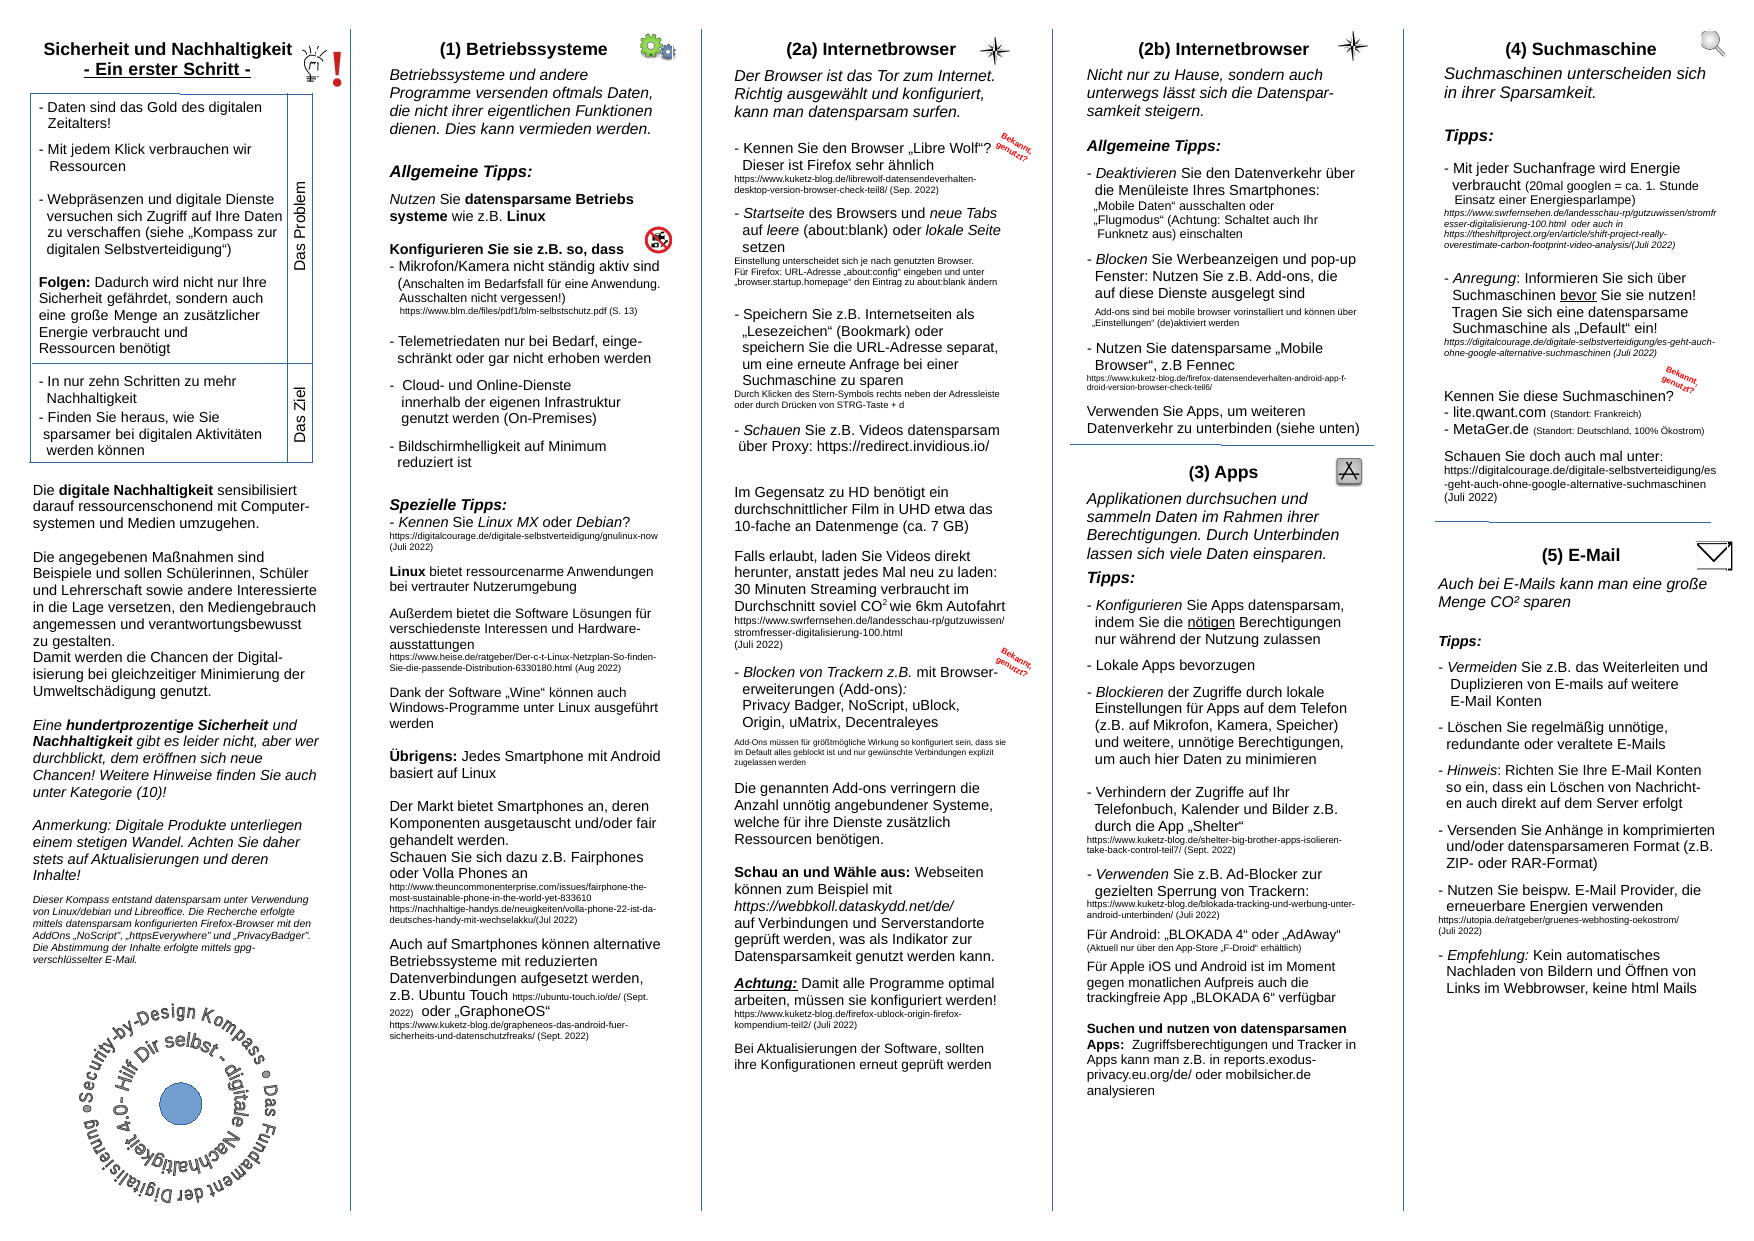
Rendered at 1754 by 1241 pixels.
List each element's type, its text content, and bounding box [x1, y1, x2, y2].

text - Schauen Sie z.B. Videos datensparsam über Proxy: https://redirect.invidious.io/ [734, 421, 1008, 455]
text [1053, 38, 1078, 98]
text - Empfehlung: Kein automatisches Nachladen von Bildern und Öffnen von Links im Webbrowser, keine html Mails [1438, 937, 1724, 997]
text - Ein erster Schritt - - Daten sind das Gold des digitalen Zeitalters! - Mit jedem Klick verbrauchen wir Ressourcen - Webpräsenzen und digitale Dienste versuchen sich Zugriff auf Ihre Daten zu verschaffen (siehe „Kompass zur digitalen Selbstverteidigung“) Folgen: Dadurch wird nicht nur Ihre Sicherheit gefährdet, sondern auch eine große Menge an zusätzlicher Energie verbraucht und [38, 59, 307, 340]
text - Konfigurieren Sie Apps datensparsam, indem Sie die nötigen Berechtigungen nur während der Nutzung zulassen [1087, 597, 1361, 657]
text [1404, 38, 1435, 98]
text Im Gegensatz zu HD benötigt ein durchschnittlicher Film in UHD etwa das 10-fache an Datenmenge (ca. 7 GB) Falls erlaubt, laden Sie Videos direkt herunter, anstatt jedes Mal neu zu laden: 30 Minuten Streaming verbraucht im Durchschnitt soviel CO2 wie 6km Autofahrt https://www.swrfernsehen.de/landesschau-rp/gutzuwissen/stromfresser-digitalisierung-100.html (Juli 2022) [734, 484, 1008, 650]
picture [302, 46, 316, 82]
picture [641, 32, 672, 66]
text Die digitale Nachhaltigkeit sensibilisiert darauf ressourcenschonend mit Computer-systemen und Medien umzugehen. Die angegebenen Maßnahmen sind Beispiele und sollen Schülerinnen, Schüler und Lehrerschaft sowie andere Interessierte in die Lage versetzen, den Mediengebrauch angemessen und verantwortungsbewusst zu gestalten. Damit werden die Chancen der Digital-isierung bei gleichzeitiger Minimierung der Umweltschädigung genutzt. [33, 481, 321, 699]
text - MetaGer.de (Standort: Deutschland, 100% Ökostrom) [1444, 421, 1718, 438]
text - Mikrofon/Kamera nicht ständig aktiv sind (Anschalten im Bedarfsfall für eine Anwendung. Ausschalten nicht vergessen!) https://www.blm.de/files/pdf1/blm-selbstschutz.pdf (S. 13) [389, 258, 663, 333]
picture [980, 37, 1009, 64]
text - In nur zehn Schritten zu mehr Nachhaltigkeit [38, 357, 287, 363]
picture [1697, 544, 1727, 569]
text Sicherheit und Nachhaltigkeit [38, 38, 307, 59]
picture [673, 29, 678, 69]
text - Blocken von Trackern z.B. mit Browser- erweiterungen (Add-ons): Privacy Badger, NoScript, uBlock, Origin, uMatrix, Decentraleyes Add-Ons müssen für größtmögliche Wirkung so konfiguriert sein, dass sie im Default alles geblockt ist und nur gewünschte Verbindungen explizit zugelassen werden Die genannten Add-ons verringern die Anzahl unnötig angebundener Systeme, welche für ihre Dienste zusätzlich Ressourcen benötigen. Schau an und Wähle aus: Webseiten können zum Beispiel mit https://webbkoll.dataskydd.net/de/ auf Verbindungen und Serverstandorte geprüft werden, was als Indikator zur Datensparsamkeit genutzt werden kann. Achtung: Damit alle Programme optimal arbeiten, müssen sie konfiguriert werden! https://www.kuketz-blog.de/firefox-ublock-origin-firefox-kompendium-teil2/ (Juli 2022) Bei Aktualisierungen der Software, sollten ihre Konfigurationen erneut geprüft werden [734, 650, 1008, 1089]
text - Lokale Apps bevorzugen [1087, 657, 1361, 673]
text - Kennen Sie Linux MX oder Debian? https://digitalcourage.de/digitale-selbstverteidigung/gnulinux-now (Juli 2022) Linux bietet ressourcenarme Anwendungen bei vertrauter Nutzerumgebung Außerdem bietet die Software Lösungen für verschiedenste Interessen und Hardware-ausstattungen https://www.heise.de/ratgeber/Der-c-t-Linux-Netzplan-So-finden-Sie-die-passende-Distribution-6330180.html (Aug 2022) Dank der Software „Wine“ können auch Windows-Programme unter Linux ausgeführt werden Übrigens: Jedes Smartphone mit Android basiert auf Linux Der Markt bietet Smartphones an, deren Komponenten ausgetauscht und/oder fair gehandelt werden. Schauen Sie sich dazu z.B. Fairphones oder Volla Phones an http://www.theuncommonenterprise.com/issues/fairphone-the-most-sustainable-phone-in-the-world-yet-833610 https://nachhaltige-handys.de/neuigkeiten/volla-phone-22-ist-da-deutsches-handy-mit-wechselakku/(Jul 2022) Auch auf Smartphones können alternative Betriebssysteme mit reduzierten Datenverbindungen aufgesetzt werden, z.B. Ubuntu Touch https://ubuntu-touch.io/de/ (Sept. 2022) oder „GraphoneOS“ https://www.kuketz-blog.de/grapheneos-das-android-fuer-sicherheits-und-datenschutzfreaks/ (Sept. 2022) [389, 514, 668, 1104]
text (2a) Internetbrowser [734, 38, 980, 59]
text - Vermeiden Sie z.B. das Weiterleiten und Duplizieren von E-mails auf weitere E-Mail Konten - Löschen Sie regelmäßig unnötige, redundante oder veraltete E-Mails - Hinweis: Richten Sie Ihre E-Mail Konten so ein, dass ein Löschen von Nachricht- en auch direkt auf dem Server erfolgt - Versenden Sie Anhänge in komprimierten und/oder datensparsameren Format (z.B. ZIP- oder RAR-Format) - Nutzen Sie beispw. E-Mail Provider, die erneuerbare Energien verwenden https://utopia.de/ratgeber/gruenes-webhosting-oekostrom/ (Juli 2022) [1438, 659, 1724, 937]
picture [1702, 32, 1725, 56]
text Tipps: [1438, 632, 1724, 649]
text samkeit steigern. [1087, 102, 1361, 120]
text Schauen Sie doch auch mal unter: https://digitalcourage.de/digitale-selbstverteidigung/es-geht-auch-ohne-google-alternative-suchmaschinen (Juli 2022) [1444, 438, 1718, 504]
text [1, 38, 29, 98]
picture [317, 43, 328, 84]
text - Speichern Sie z.B. Internetseiten als „Lesezeichen“ (Bookmark) oder speichern Sie die URL-Adresse separat, um eine erneute Anfrage bei einer Suchmaschine zu sparen [734, 288, 1008, 389]
picture [1336, 458, 1363, 487]
picture [1728, 541, 1733, 571]
text (3) Apps [1087, 462, 1336, 482]
text Nicht nur zu Hause, sondern auch unterwegs lässt sich die Datenspar- [1087, 66, 1361, 102]
text Spezielle Tipps: [389, 496, 668, 514]
text - Finden Sie heraus, wie Sie sparsamer bei digitalen Aktivitäten werden können [38, 409, 287, 459]
text Nutzen Sie datensparsame Betriebs­ systeme wie z.B. Linux Konfigurieren Sie sie z.B. so, dass [389, 191, 663, 258]
text Auch bei E-Mails kann man eine große Menge CO² sparen [1438, 575, 1724, 611]
text (4) Suchmaschine [1444, 38, 1718, 59]
text [351, 38, 380, 98]
text - Anregung: Informieren Sie sich über Suchmaschinen bevor Sie sie nutzen! [1444, 270, 1718, 303]
text Tipps: [1087, 568, 1361, 587]
text Dieser Kompass entstand datensparsam unter Verwendung von Linux/debian und Libreoffice. Die Recherche erfolgte mittels daten­sparsam konfigurierten Firefox-Browser mit den AddOns „NoScript”, „httpsEverywhere” und „PrivacyBadger”. Die Abstimmung der Inhalte erfolgte mittels gpg-verschlüsselter E-Mail. [33, 893, 321, 965]
picture [1339, 32, 1367, 60]
text (5) E-Mail [1438, 544, 1697, 565]
text [1018, 38, 1052, 98]
text Der Browser ist das Tor zum Internet. Richtig ausgewählt und konfiguriert, kann man datensparsam surfen. - Kennen Sie den Browser „Libre Wolf“? Dieser ist Firefox sehr ähnlich https://www.kuketz-blog.de/librewolf-datensendeverhalten-desktop-version-browser-check-teil8/ (Sep. 2022) - Startseite des Browsers und neue Tabs auf leere (about:blank) oder lokale Seite setzen Einstellung unterscheidet sich je nach genutzten Browser. Für Firefox: URL-Adresse „about:config“ eingeben und unter „browser.startup.homepage“ den Eintrag zu about:blank ändern [734, 66, 1008, 288]
text Tipps: - Mit jeder Suchanfrage wird Energie verbraucht (20mal googlen = ca. 1. Stunde Einsatz einer Energiesparlampe) https://www.swrfernsehen.de/landesschau-rp/gutzuwissen/stromfresser-digitalisierung-100.html oder auch in https://theshiftproject.org/en/article/shift-project-really-overestimate-carbon-footprint-video-analysis/(Juli 2022) [1444, 126, 1718, 270]
text - Telemetriedaten nur bei Bedarf, einge- schränkt oder gar nicht erhoben werden - Cloud- und Online-Dienste innerhalb der eigenen Infrastruktur genutzt werden (On-Premises) - Bildschirmhelligkeit auf Minimum reduziert ist [389, 333, 663, 471]
text https://digitalcourage.de/digitale-selbstverteidigung/es-geht-auch-ohne-google-alternative-suchmaschinen (Juli 2022) Kennen Sie diese Suchmaschinen? [1444, 337, 1718, 404]
text Applikationen durchsuchen und sammeln Daten im Rahmen ihrer Berechtigungen. Durch Unterbinden lassen sich viele Daten einsparen. [1087, 489, 1361, 562]
picture [644, 226, 673, 254]
text Durch Klicken des Stern-Symbols rechts neben der Adressleiste oder durch Drücken von STRG-Taste + d [734, 389, 1008, 421]
text Betriebssysteme und andere Programme versenden oftmals Daten, die nicht ihrer eigentlichen Funktionen dienen. Dies kann vermieden werden. [389, 66, 663, 138]
text - In nur zehn Schritten zu mehr Nachhaltigkeit [38, 364, 287, 406]
text - Blockieren der Zugriffe durch lokale Einstellungen für Apps auf dem Telefon (z.B. auf Mikrofon, Kamera, Speicher) und weitere, unnötige Berechtigungen, um auch hier Daten zu minimieren - Verhindern der Zugriffe auf Ihr Telefonbuch, Kalender und Bilder z.B. durch die App „Shelter“ https://www.kuketz-blog.de/shelter-big-brother-apps-isolieren-take-back-control-teil7/ (Sept. 2022) [1087, 683, 1361, 856]
text [702, 38, 725, 98]
text Tragen Sie sich eine datensparsame Suchmaschine als „Default“ ein! [1444, 303, 1718, 337]
text Allgemeine Tipps: [389, 162, 663, 181]
text [673, 38, 701, 98]
text - lite.qwant.com (Standort: Frankreich) [1444, 404, 1718, 421]
text Eine hundertprozentige Sicherheit und Nachhaltigkeit gibt es leider nicht, aber wer durchblickt, dem eröffnen sich neue Chancen! Weitere Hinweise finden Sie auch unter Kategorie (10)! Anmerkung: Digitale Produkte unterliegen einem stetigen Wandel. Achten Sie daher stets auf Aktualisierungen und deren Inhalte! [33, 716, 321, 884]
text Suchmaschinen unterscheiden sich in ihrer Sparsamkeit. [1444, 64, 1718, 121]
text [1370, 38, 1403, 98]
text ! [317, 38, 350, 98]
text - Verwenden Sie z.B. Ad-Blocker zur gezielten Sperrung von Trackern: https://www.kuketz-blog.de/blokada-tracking-und-werbung-unter-android-unterbinden/ (Juli 2022) Für Android: „BLOKADA 4“ oder „AdAway“ (Aktuell nur über den App-Store „F-Droid“ erhältlich) Für Apple iOS und Android ist im Moment gegen monatlichen Aufpreis auch die trackingfreie App „BLOKADA 6“ verfügbar Suchen und nutzen von datensparsamen Apps: Zugriffsberechtigungen und Tracker in Apps kann man z.B. in reports.exodus-privacy.eu.org/de/ oder mobilsicher.de analysieren [1087, 866, 1361, 1130]
text Ressourcen benötigt [38, 340, 287, 357]
text Allgemeine Tipps: - Deaktivieren Sie den Datenverkehr über die Menüleiste Ihres Smartphones: „Mobile Daten“ ausschalten oder „Flugmodus“ (Achtung: Schaltet auch Ihr Funknetz aus) einschalten - Blocken Sie Werbeanzeigen und pop-up Fenster: Nutzen Sie z.B. Add-ons, die auf diese Dienste ausgelegt sind Add-ons sind bei mobile browser vorinstalliert und können über „Einstellungen“ (de)aktiviert werden - Nutzen Sie datensparsame „Mobile Browser“, z.B Fennec https://www.kuketz-blog.de/firefox-datensendeverhalten-android-app-f-droid-version-browser-check-teil6/ Verwenden Sie Apps, um weiteren Datenverkehr zu unterbinden (siehe unten) [1087, 127, 1361, 436]
text (1) Betriebssysteme [389, 38, 641, 59]
text (2b) Internetbrowser [1087, 38, 1339, 59]
